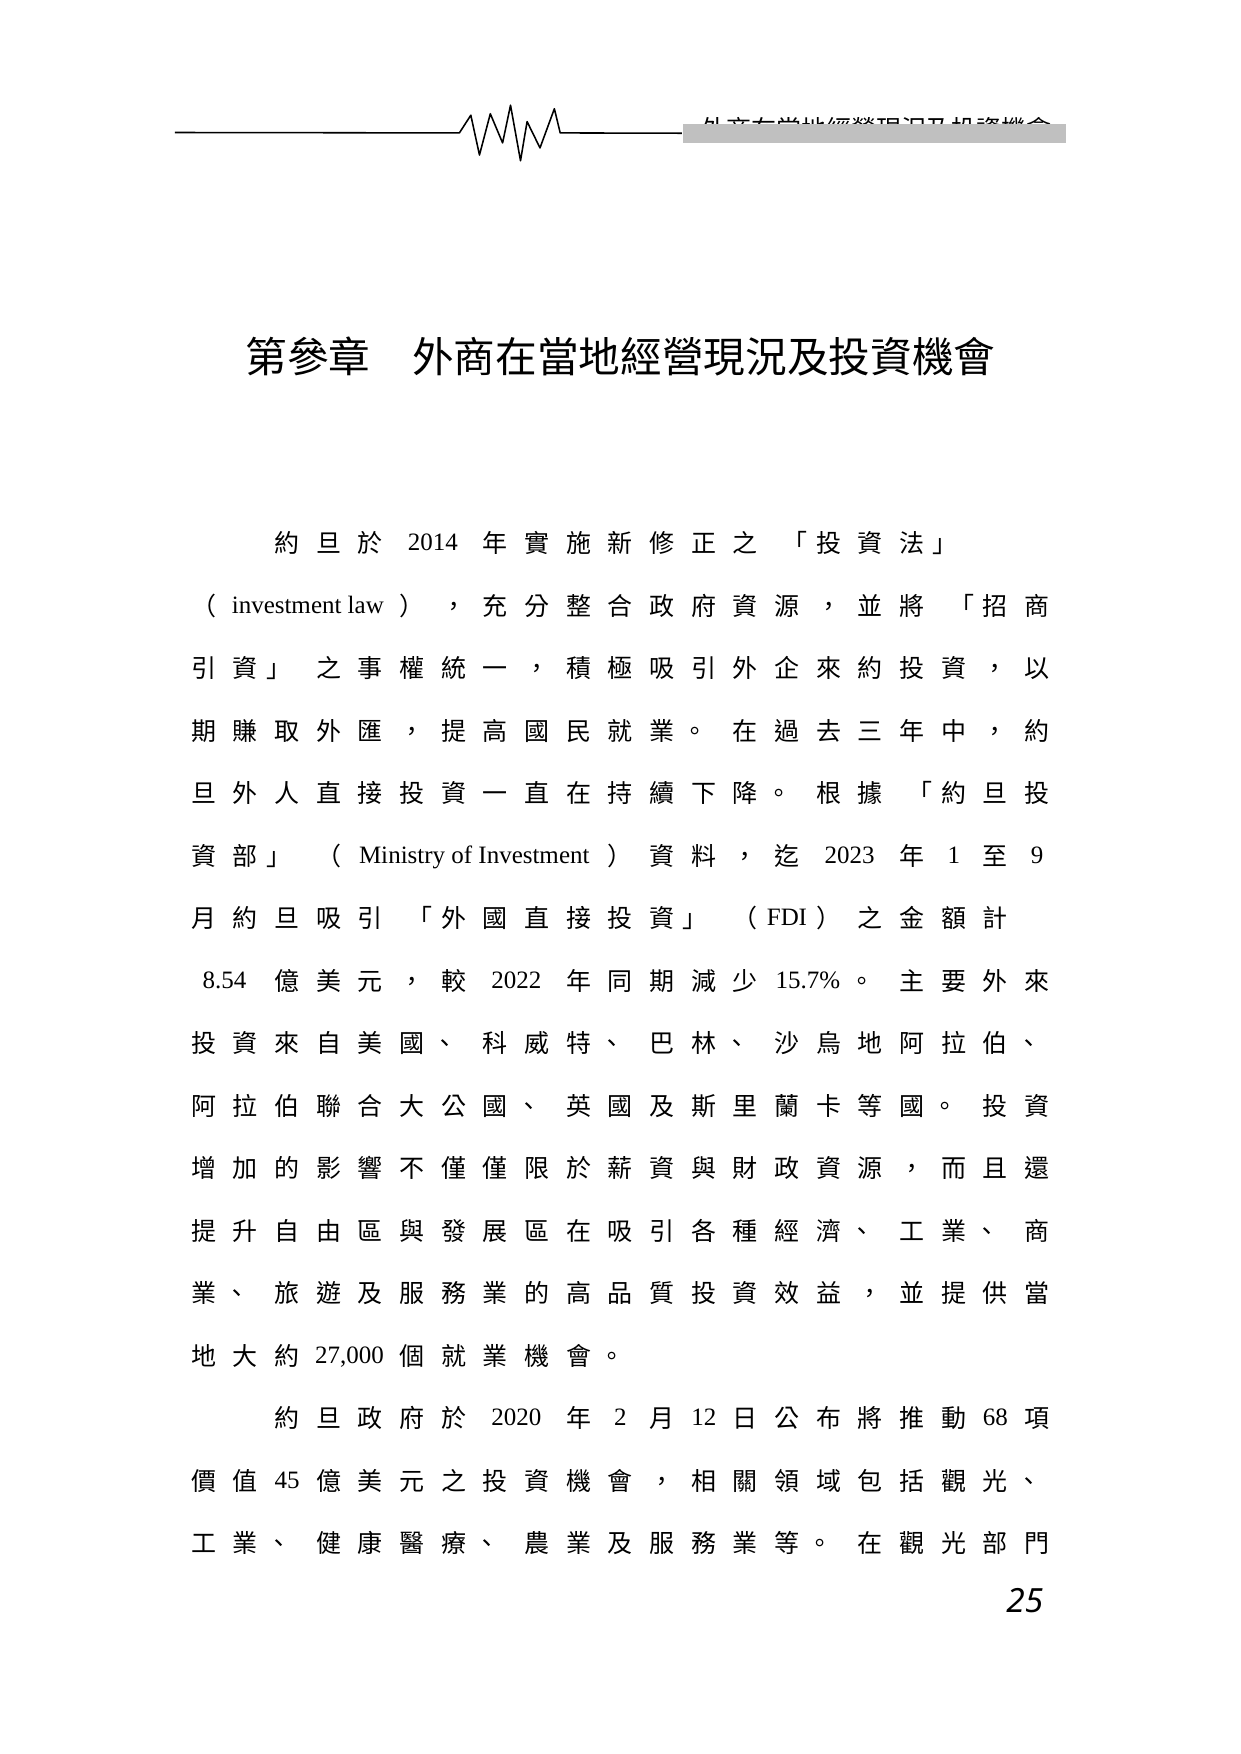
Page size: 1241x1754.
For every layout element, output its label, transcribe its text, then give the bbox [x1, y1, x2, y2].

text 第參章 外商在當地經營現況及投資機會 [183, 313, 1058, 375]
text 約旦政府於2020年2月12日公布將推動68項價值45億美元之投資機會，相關領域包括觀光、工業、健康醫療、農業及服務業等。在觀光部門 [183, 1375, 1058, 1563]
text 約旦於2014年實施新修正之「投資法」（investment law），充分整合政府資源，並將「招商引資」之事權統一，積極吸引外企來約投資，以期賺取外匯，提高國民就業。在過去三年中，約旦外人直接投資一直在持續下降。根據「約旦投資部」（Ministry of Investment）資料，迄2023年1至9月約旦吸引「外國直接投資」（FDI）之金額計8.54億美元，較2022年同期減少15.7%。主要外來投資來自美國、科威特、巴林、沙烏地阿拉伯、阿拉伯聯合大公國、英國及斯里蘭卡等國。投資增加的影響不僅僅限於薪資與財政資源，而且還提升自由區與發展區在吸引各種經濟、工業、商業、旅遊及服務業的高品質投資效益，並提供當地大約27,000個就業機會。 [183, 500, 1058, 1375]
